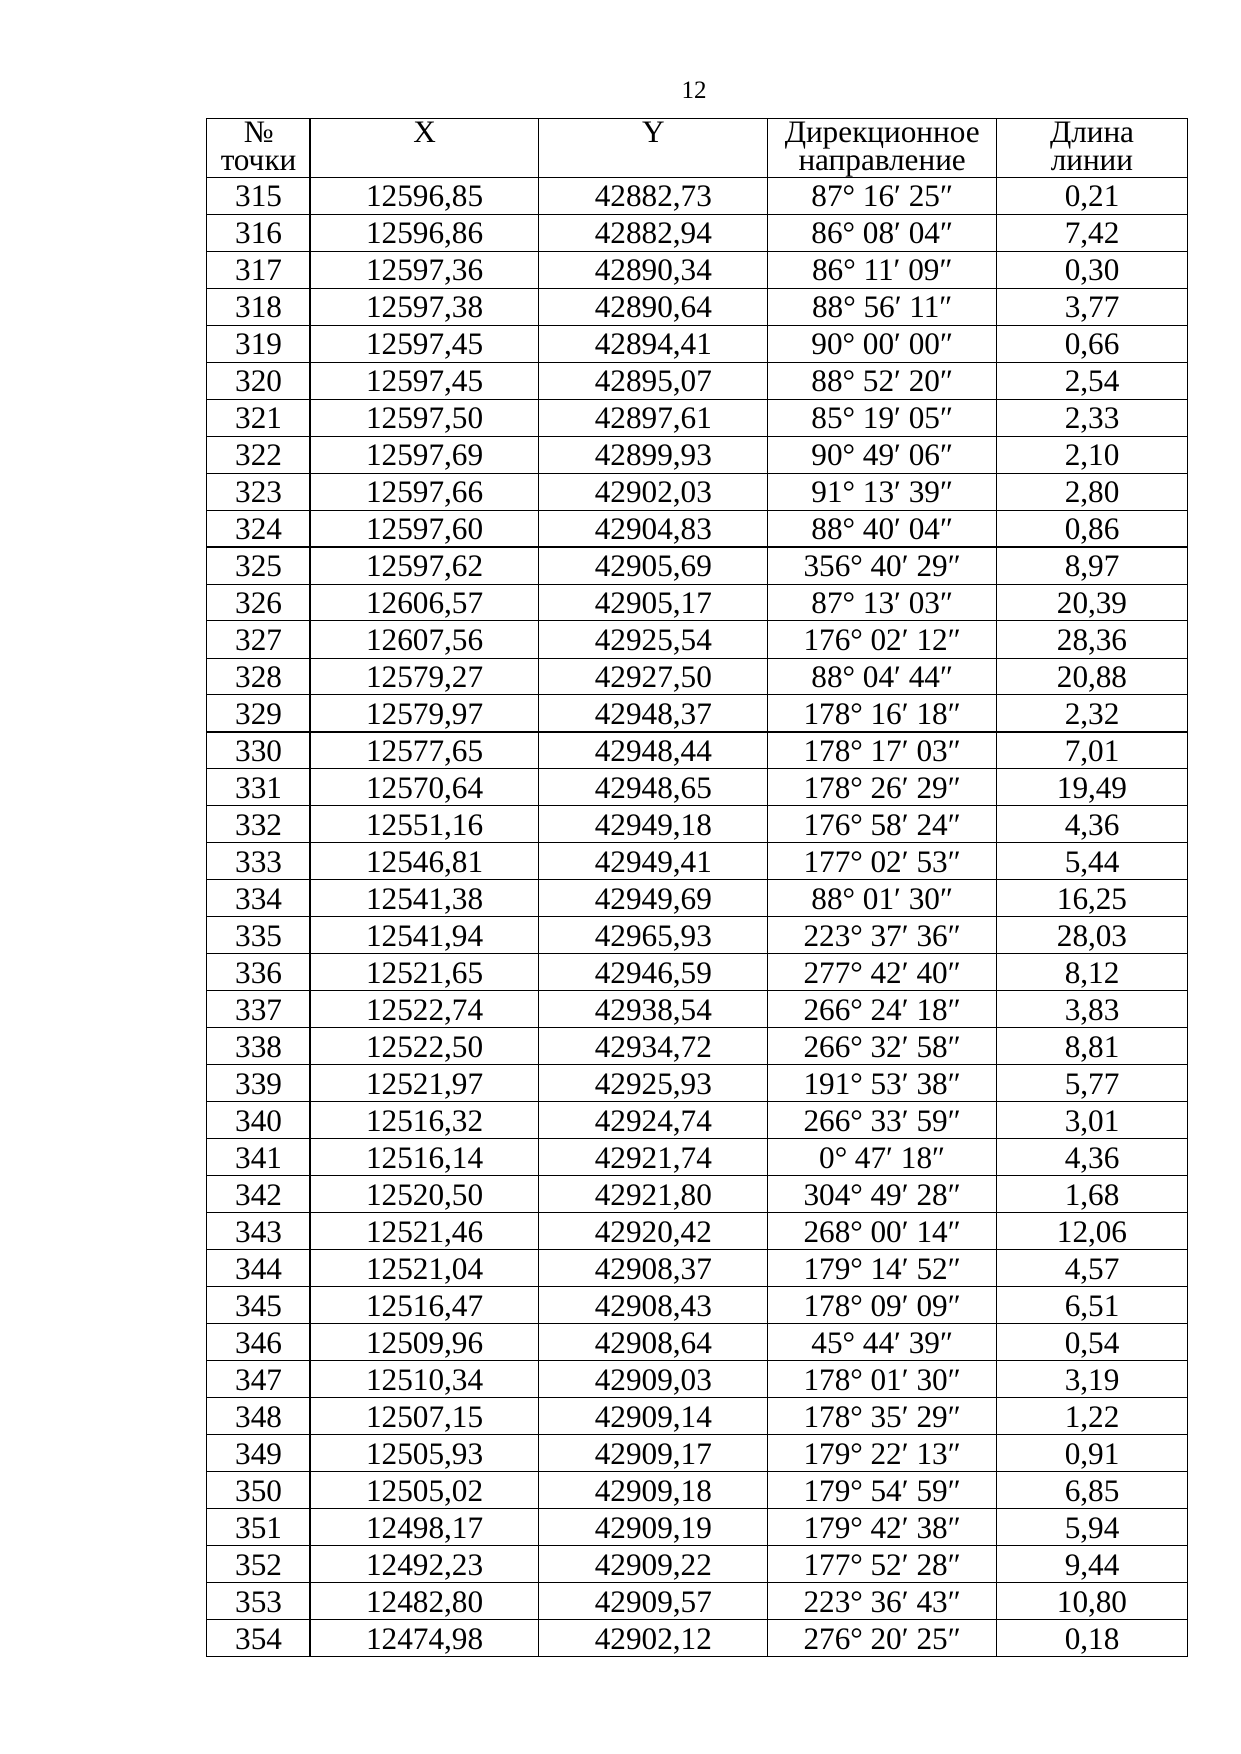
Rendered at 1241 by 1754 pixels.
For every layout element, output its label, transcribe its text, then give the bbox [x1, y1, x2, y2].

table_cell 353 [207, 1583, 309, 1619]
table_cell 16,25 [997, 880, 1187, 916]
table_cell 42890,34 [539, 252, 767, 288]
table_cell 336 [207, 954, 309, 990]
table_cell 42925,93 [539, 1065, 767, 1101]
table_cell 223° 37′ 36″ [768, 917, 996, 953]
table_cell 85° 19′ 05″ [768, 400, 996, 436]
table_cell 0,21 [997, 178, 1187, 214]
table_cell 42897,61 [539, 400, 767, 436]
table_cell 276° 20′ 25″ [768, 1620, 996, 1656]
table_cell 42908,43 [539, 1287, 767, 1323]
table_cell 2,54 [997, 363, 1187, 398]
table_cell 347 [207, 1361, 309, 1397]
table_cell 178° 16′ 18″ [768, 695, 996, 731]
table_cell 7,42 [997, 215, 1187, 251]
table_cell 339 [207, 1065, 309, 1101]
table_cell 5,77 [997, 1065, 1187, 1101]
table_cell 42905,17 [539, 585, 767, 620]
table_cell 42909,14 [539, 1398, 767, 1434]
table_cell 12516,14 [311, 1139, 538, 1175]
table_cell 315 [207, 178, 309, 214]
table_cell 178° 01′ 30″ [768, 1361, 996, 1397]
table_cell 42909,19 [539, 1509, 767, 1545]
table_cell 42894,41 [539, 326, 767, 362]
table_cell 12510,34 [311, 1361, 538, 1397]
table_cell 12577,65 [311, 733, 538, 768]
table_cell 12579,97 [311, 695, 538, 731]
table_cell 0,54 [997, 1324, 1187, 1360]
table_cell 316 [207, 215, 309, 251]
table_cell 4,57 [997, 1250, 1187, 1286]
table_cell 331 [207, 769, 309, 805]
table_header Y [539, 119, 767, 177]
table_cell 304° 49′ 28″ [768, 1176, 996, 1212]
table_cell 356° 40′ 29″ [768, 548, 996, 583]
table_cell 8,12 [997, 954, 1187, 990]
table_cell 178° 17′ 03″ [768, 733, 996, 768]
table_cell 42949,41 [539, 843, 767, 879]
table_cell 179° 54′ 59″ [768, 1472, 996, 1508]
table_cell 0,91 [997, 1435, 1187, 1471]
table_cell 223° 36′ 43″ [768, 1583, 996, 1619]
table_cell 266° 32′ 58″ [768, 1028, 996, 1064]
table_cell 342 [207, 1176, 309, 1212]
table_cell 324 [207, 511, 309, 546]
table_cell 337 [207, 991, 309, 1027]
table_cell 4,36 [997, 1139, 1187, 1175]
table_cell 90° 49′ 06″ [768, 437, 996, 472]
table_cell 88° 56′ 11″ [768, 289, 996, 324]
table_cell 12,06 [997, 1213, 1187, 1249]
table_cell 323 [207, 474, 309, 509]
table_cell 42920,42 [539, 1213, 767, 1249]
table_cell 28,36 [997, 621, 1187, 657]
table_cell 176° 58′ 24″ [768, 806, 996, 842]
table_cell 325 [207, 548, 309, 583]
table_cell 12482,80 [311, 1583, 538, 1619]
table_cell 42882,73 [539, 178, 767, 214]
table_cell 2,80 [997, 474, 1187, 509]
table_cell 91° 13′ 39″ [768, 474, 996, 509]
table_cell 12551,16 [311, 806, 538, 842]
table_cell 42909,17 [539, 1435, 767, 1471]
table_cell 12597,66 [311, 474, 538, 509]
table_cell 10,80 [997, 1583, 1187, 1619]
table_cell 328 [207, 659, 309, 694]
table_cell 42921,80 [539, 1176, 767, 1212]
table_cell 5,44 [997, 843, 1187, 879]
table_cell 179° 14′ 52″ [768, 1250, 996, 1286]
table_cell 12597,62 [311, 548, 538, 583]
table_cell 42949,69 [539, 880, 767, 916]
table_cell 42905,69 [539, 548, 767, 583]
table_cell 88° 40′ 04″ [768, 511, 996, 546]
table_cell 4,36 [997, 806, 1187, 842]
table_cell 12498,17 [311, 1509, 538, 1545]
table_cell 42909,03 [539, 1361, 767, 1397]
table_cell 319 [207, 326, 309, 362]
table_cell 330 [207, 733, 309, 768]
table_cell 42909,57 [539, 1583, 767, 1619]
table_cell 321 [207, 400, 309, 436]
table_cell 42924,74 [539, 1102, 767, 1138]
table_cell 0,30 [997, 252, 1187, 288]
table_cell 12579,27 [311, 659, 538, 694]
table_cell 344 [207, 1250, 309, 1286]
table_cell 352 [207, 1546, 309, 1582]
table_cell 12505,93 [311, 1435, 538, 1471]
table_cell 3,77 [997, 289, 1187, 324]
table_cell 88° 01′ 30″ [768, 880, 996, 916]
table_cell 179° 22′ 13″ [768, 1435, 996, 1471]
table_cell 177° 52′ 28″ [768, 1546, 996, 1582]
table_cell 42909,22 [539, 1546, 767, 1582]
table_cell 12516,32 [311, 1102, 538, 1138]
table_cell 20,88 [997, 659, 1187, 694]
table_cell 178° 35′ 29″ [768, 1398, 996, 1434]
table_cell 191° 53′ 38″ [768, 1065, 996, 1101]
table_header Дирекционное направление [768, 119, 996, 177]
table_cell 177° 02′ 53″ [768, 843, 996, 879]
table_cell 42909,18 [539, 1472, 767, 1508]
table_cell 349 [207, 1435, 309, 1471]
table_cell 42902,12 [539, 1620, 767, 1656]
table_cell 42965,93 [539, 917, 767, 953]
table_cell 178° 26′ 29″ [768, 769, 996, 805]
table_cell 42908,64 [539, 1324, 767, 1360]
table_cell 0,18 [997, 1620, 1187, 1656]
table_cell 86° 08′ 04″ [768, 215, 996, 251]
table_cell 12541,38 [311, 880, 538, 916]
table_cell 12597,45 [311, 363, 538, 398]
table_cell 176° 02′ 12″ [768, 621, 996, 657]
table_cell 351 [207, 1509, 309, 1545]
table_cell 87° 16′ 25″ [768, 178, 996, 214]
table_cell 266° 24′ 18″ [768, 991, 996, 1027]
table_cell 12541,94 [311, 917, 538, 953]
table_cell 12521,65 [311, 954, 538, 990]
table_cell 345 [207, 1287, 309, 1323]
table_cell 7,01 [997, 733, 1187, 768]
table_cell 2,33 [997, 400, 1187, 436]
table_cell 42948,44 [539, 733, 767, 768]
table_cell 266° 33′ 59″ [768, 1102, 996, 1138]
table_cell 12597,38 [311, 289, 538, 324]
table_cell 42946,59 [539, 954, 767, 990]
table_cell 12516,47 [311, 1287, 538, 1323]
table_cell 12492,23 [311, 1546, 538, 1582]
table_cell 88° 04′ 44″ [768, 659, 996, 694]
table_cell 42934,72 [539, 1028, 767, 1064]
table_cell 42895,07 [539, 363, 767, 398]
table_cell 12597,45 [311, 326, 538, 362]
table_cell 90° 00′ 00″ [768, 326, 996, 362]
table_cell 12596,86 [311, 215, 538, 251]
table_cell 322 [207, 437, 309, 472]
table_cell 42899,93 [539, 437, 767, 472]
table_cell 332 [207, 806, 309, 842]
table_cell 343 [207, 1213, 309, 1249]
table_cell 268° 00′ 14″ [768, 1213, 996, 1249]
table_cell 3,01 [997, 1102, 1187, 1138]
table_cell 42890,64 [539, 289, 767, 324]
table_cell 12570,64 [311, 769, 538, 805]
table_cell 318 [207, 289, 309, 324]
table_cell 3,83 [997, 991, 1187, 1027]
table_cell 12597,60 [311, 511, 538, 546]
table_cell 12597,50 [311, 400, 538, 436]
table_cell 335 [207, 917, 309, 953]
table_cell 19,49 [997, 769, 1187, 805]
table_cell 42949,18 [539, 806, 767, 842]
table_cell 12546,81 [311, 843, 538, 879]
table_cell 0,86 [997, 511, 1187, 546]
table_cell 2,10 [997, 437, 1187, 472]
table_cell 6,51 [997, 1287, 1187, 1323]
table_cell 42904,83 [539, 511, 767, 546]
table_cell 12522,50 [311, 1028, 538, 1064]
table_cell 354 [207, 1620, 309, 1656]
table_header № точки [207, 119, 309, 177]
table_cell 317 [207, 252, 309, 288]
table_header Длина линии [997, 119, 1187, 177]
table_cell 350 [207, 1472, 309, 1508]
table_cell 277° 42′ 40″ [768, 954, 996, 990]
table_cell 12521,04 [311, 1250, 538, 1286]
table_cell 320 [207, 363, 309, 398]
table_cell 338 [207, 1028, 309, 1064]
table_cell 42925,54 [539, 621, 767, 657]
table_cell 326 [207, 585, 309, 620]
table_cell 86° 11′ 09″ [768, 252, 996, 288]
table_cell 334 [207, 880, 309, 916]
table_cell 2,32 [997, 695, 1187, 731]
table_cell 178° 09′ 09″ [768, 1287, 996, 1323]
table_cell 9,44 [997, 1546, 1187, 1582]
table_cell 12505,02 [311, 1472, 538, 1508]
table_cell 12507,15 [311, 1398, 538, 1434]
table_cell 346 [207, 1324, 309, 1360]
table_cell 42908,37 [539, 1250, 767, 1286]
table_header X [311, 119, 538, 177]
table_cell 8,81 [997, 1028, 1187, 1064]
table_cell 12521,46 [311, 1213, 538, 1249]
table_cell 12607,56 [311, 621, 538, 657]
table_cell 12509,96 [311, 1324, 538, 1360]
table_cell 1,22 [997, 1398, 1187, 1434]
table_cell 333 [207, 843, 309, 879]
table_cell 42882,94 [539, 215, 767, 251]
table_cell 0° 47′ 18″ [768, 1139, 996, 1175]
table_cell 6,85 [997, 1472, 1187, 1508]
table_cell 42902,03 [539, 474, 767, 509]
table_cell 28,03 [997, 917, 1187, 953]
table_cell 12474,98 [311, 1620, 538, 1656]
table_cell 327 [207, 621, 309, 657]
table_cell 42938,54 [539, 991, 767, 1027]
table_cell 12597,69 [311, 437, 538, 472]
table_cell 179° 42′ 38″ [768, 1509, 996, 1545]
table_cell 42948,65 [539, 769, 767, 805]
table_cell 12521,97 [311, 1065, 538, 1101]
table_cell 42948,37 [539, 695, 767, 731]
table_cell 20,39 [997, 585, 1187, 620]
table_cell 0,66 [997, 326, 1187, 362]
table_cell 5,94 [997, 1509, 1187, 1545]
table_cell 12520,50 [311, 1176, 538, 1212]
table_cell 1,68 [997, 1176, 1187, 1212]
table_cell 341 [207, 1139, 309, 1175]
table_cell 329 [207, 695, 309, 731]
table_cell 88° 52′ 20″ [768, 363, 996, 398]
table_cell 12522,74 [311, 991, 538, 1027]
table_cell 42927,50 [539, 659, 767, 694]
table_cell 12597,36 [311, 252, 538, 288]
table_cell 348 [207, 1398, 309, 1434]
table_cell 12606,57 [311, 585, 538, 620]
table_cell 45° 44′ 39″ [768, 1324, 996, 1360]
table_cell 3,19 [997, 1361, 1187, 1397]
table_cell 87° 13′ 03″ [768, 585, 996, 620]
table_cell 12596,85 [311, 178, 538, 214]
table_cell 8,97 [997, 548, 1187, 583]
table_cell 42921,74 [539, 1139, 767, 1175]
table_cell 340 [207, 1102, 309, 1138]
